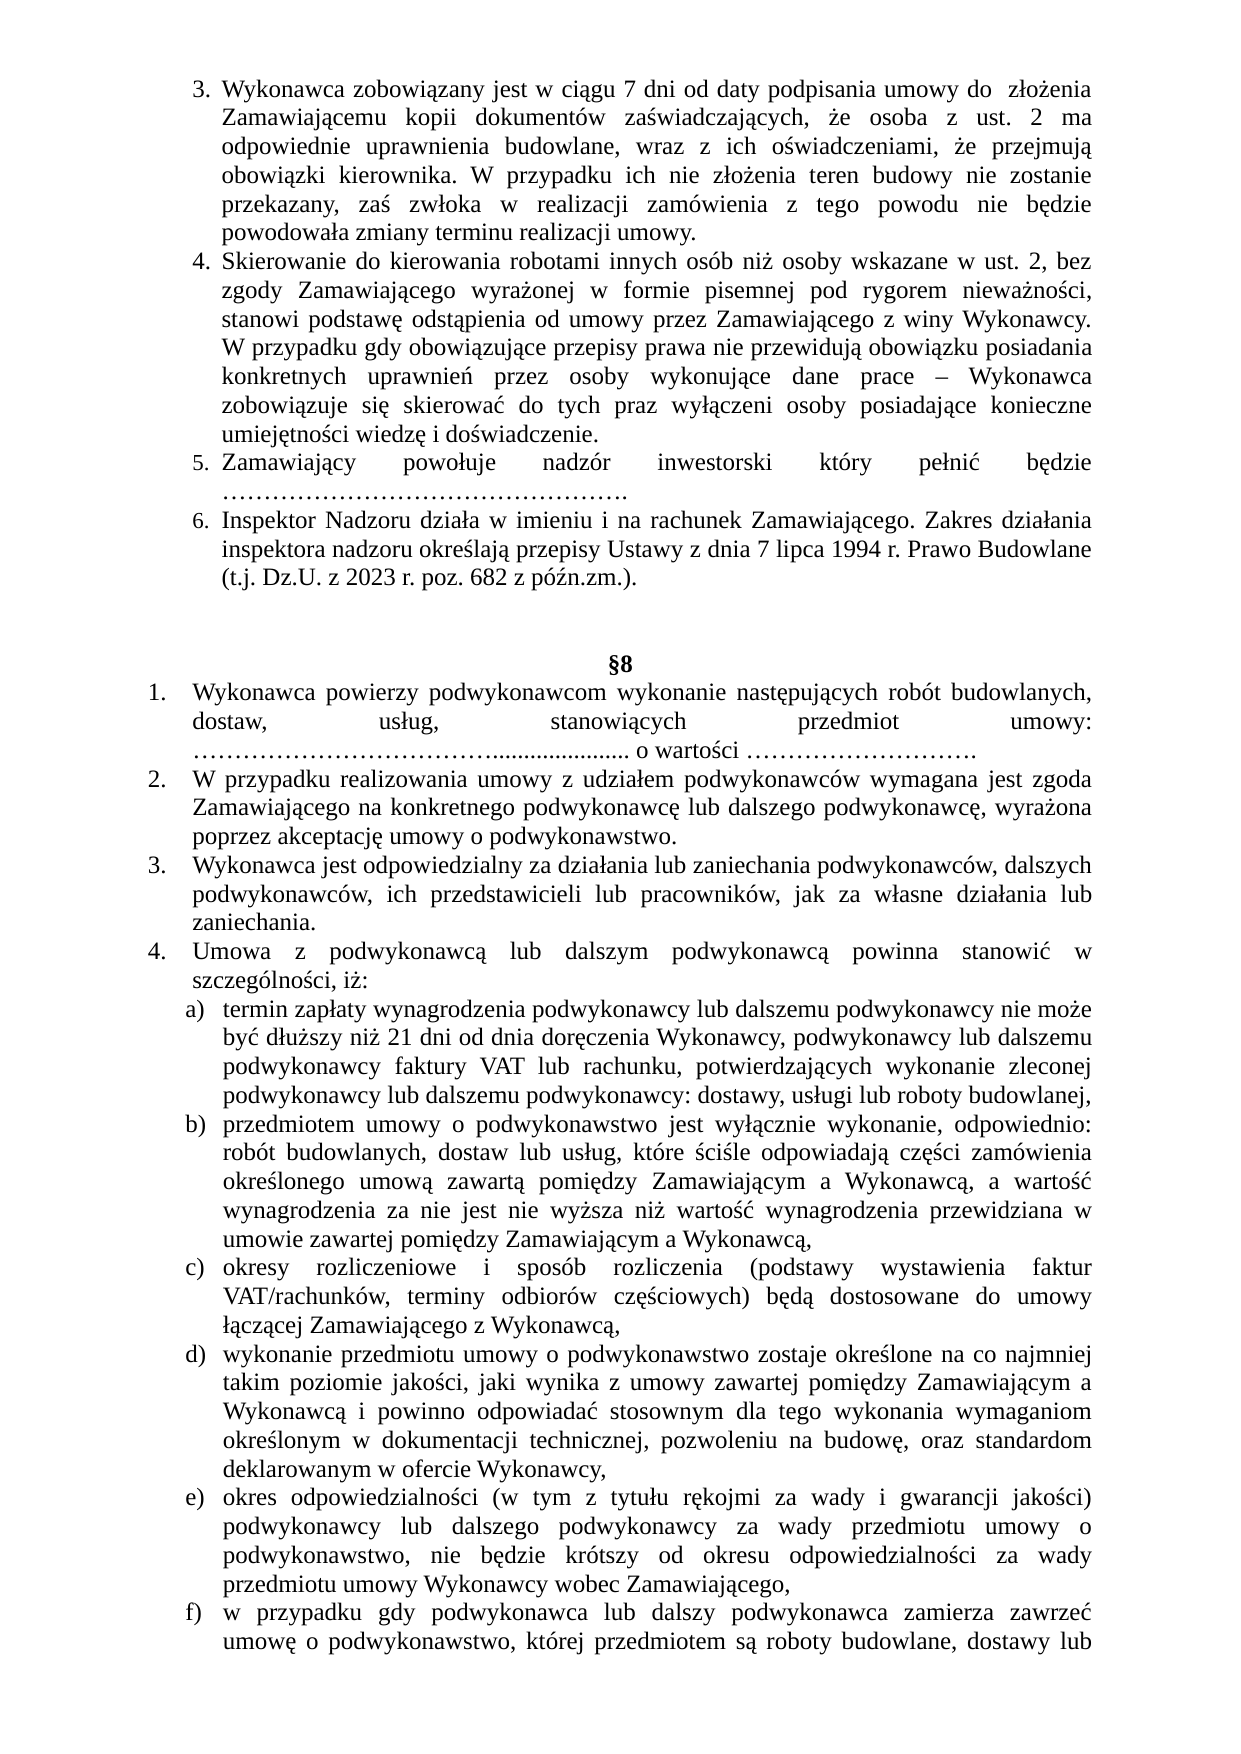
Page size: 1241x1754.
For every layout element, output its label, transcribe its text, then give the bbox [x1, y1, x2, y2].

list okresy rozliczeniowe i sposób rozliczenia (podstawy wystawienia faktur VAT/rachunków, terminy odbiorów częściowych) będą dostosowane do umowy łączącej Zamawiającego z Wykonawcą, [185, 1252, 1093, 1339]
list Wykonawca powierzy podwykonawcom wykonanie następujących robót budowlanych, dostaw, usług, stanowiących przedmiot umowy: ………………………………...................... o wartości ………………………. [148, 677, 1093, 764]
text §8 [148, 649, 1093, 677]
list Zamawiający powołuje nadzór inwestorski który pełnić będzie …………………………………………. [192, 447, 1093, 505]
list Wykonawca zobowiązany jest w ciągu 7 dni od daty podpisania umowy do złożenia Zamawiającemu kopii dokumentów zaświadczających, że osoba z ust. 2 ma odpowiednie uprawnienia budowlane, wraz z ich oświadczeniami, że przejmują obowiązki kierownika. W przypadku ich nie złożenia teren budowy nie zostanie przekazany, zaś zwłoka w realizacji zamówienia z tego powodu nie będzie powodowała zmiany terminu realizacji umowy. [192, 74, 1093, 246]
list w przypadku gdy podwykonawca lub dalszy podwykonawca zamierza zawrzeć umowę o podwykonawstwo, której przedmiotem są roboty budowlane, dostawy lub [185, 1597, 1093, 1655]
list Umowa z podwykonawcą lub dalszym podwykonawcą powinna stanowić w szczególności, iż: [148, 936, 1093, 994]
list termin zapłaty wynagrodzenia podwykonawcy lub dalszemu podwykonawcy nie może być dłuższy niż 21 dni od dnia doręczenia Wykonawcy, podwykonawcy lub dalszemu podwykonawcy faktury VAT lub rachunku, potwierdzających wykonanie zleconej podwykonawcy lub dalszemu podwykonawcy: dostawy, usługi lub roboty budowlanej, [185, 994, 1093, 1109]
list Inspektor Nadzoru działa w imieniu i na rachunek Zamawiającego. Zakres działania inspektora nadzoru określają przepisy Ustawy z dnia 7 lipca 1994 r. Prawo Budowlane (t.j. Dz.U. z 2023 r. poz. 682 z późn.zm.). [192, 505, 1093, 591]
list okres odpowiedzialności (w tym z tytułu rękojmi za wady i gwarancji jakości) podwykonawcy lub dalszego podwykonawcy za wady przedmiotu umowy o podwykonawstwo, nie będzie krótszy od okresu odpowiedzialności za wady przedmiotu umowy Wykonawcy wobec Zamawiającego, [185, 1482, 1093, 1597]
list przedmiotem umowy o podwykonawstwo jest wyłącznie wykonanie, odpowiednio: robót budowlanych, dostaw lub usług, które ściśle odpowiadają części zamówienia określonego umową zawartą pomiędzy Zamawiającym a Wykonawcą, a wartość wynagrodzenia za nie jest nie wyższa niż wartość wynagrodzenia przewidziana w umowie zawartej pomiędzy Zamawiającym a Wykonawcą, [185, 1109, 1093, 1252]
list Skierowanie do kierowania robotami innych osób niż osoby wskazane w ust. 2, bez zgody Zamawiającego wyrażonej w formie pisemnej pod rygorem nieważności, stanowi podstawę odstąpienia od umowy przez Zamawiającego z winy Wykonawcy. W przypadku gdy obowiązujące przepisy prawa nie przewidują obowiązku posiadania konkretnych uprawnień przez osoby wykonujące dane prace – Wykonawca zobowiązuje się skierować do tych praz wyłączeni osoby posiadające konieczne umiejętności wiedzę i doświadczenie. [192, 246, 1093, 447]
list Wykonawca jest odpowiedzialny za działania lub zaniechania podwykonawców, dalszych podwykonawców, ich przedstawicieli lub pracowników, jak za własne działania lub zaniechania. [148, 850, 1093, 936]
list W przypadku realizowania umowy z udziałem podwykonawców wymagana jest zgoda Zamawiającego na konkretnego podwykonawcę lub dalszego podwykonawcę, wyrażona poprzez akceptację umowy o podwykonawstwo. [148, 764, 1093, 850]
list wykonanie przedmiotu umowy o podwykonawstwo zostaje określone na co najmniej takim poziomie jakości, jaki wynika z umowy zawartej pomiędzy Zamawiającym a Wykonawcą i powinno odpowiadać stosownym dla tego wykonania wymaganiom określonym w dokumentacji technicznej, pozwoleniu na budowę, oraz standardom deklarowanym w ofercie Wykonawcy, [185, 1339, 1093, 1482]
